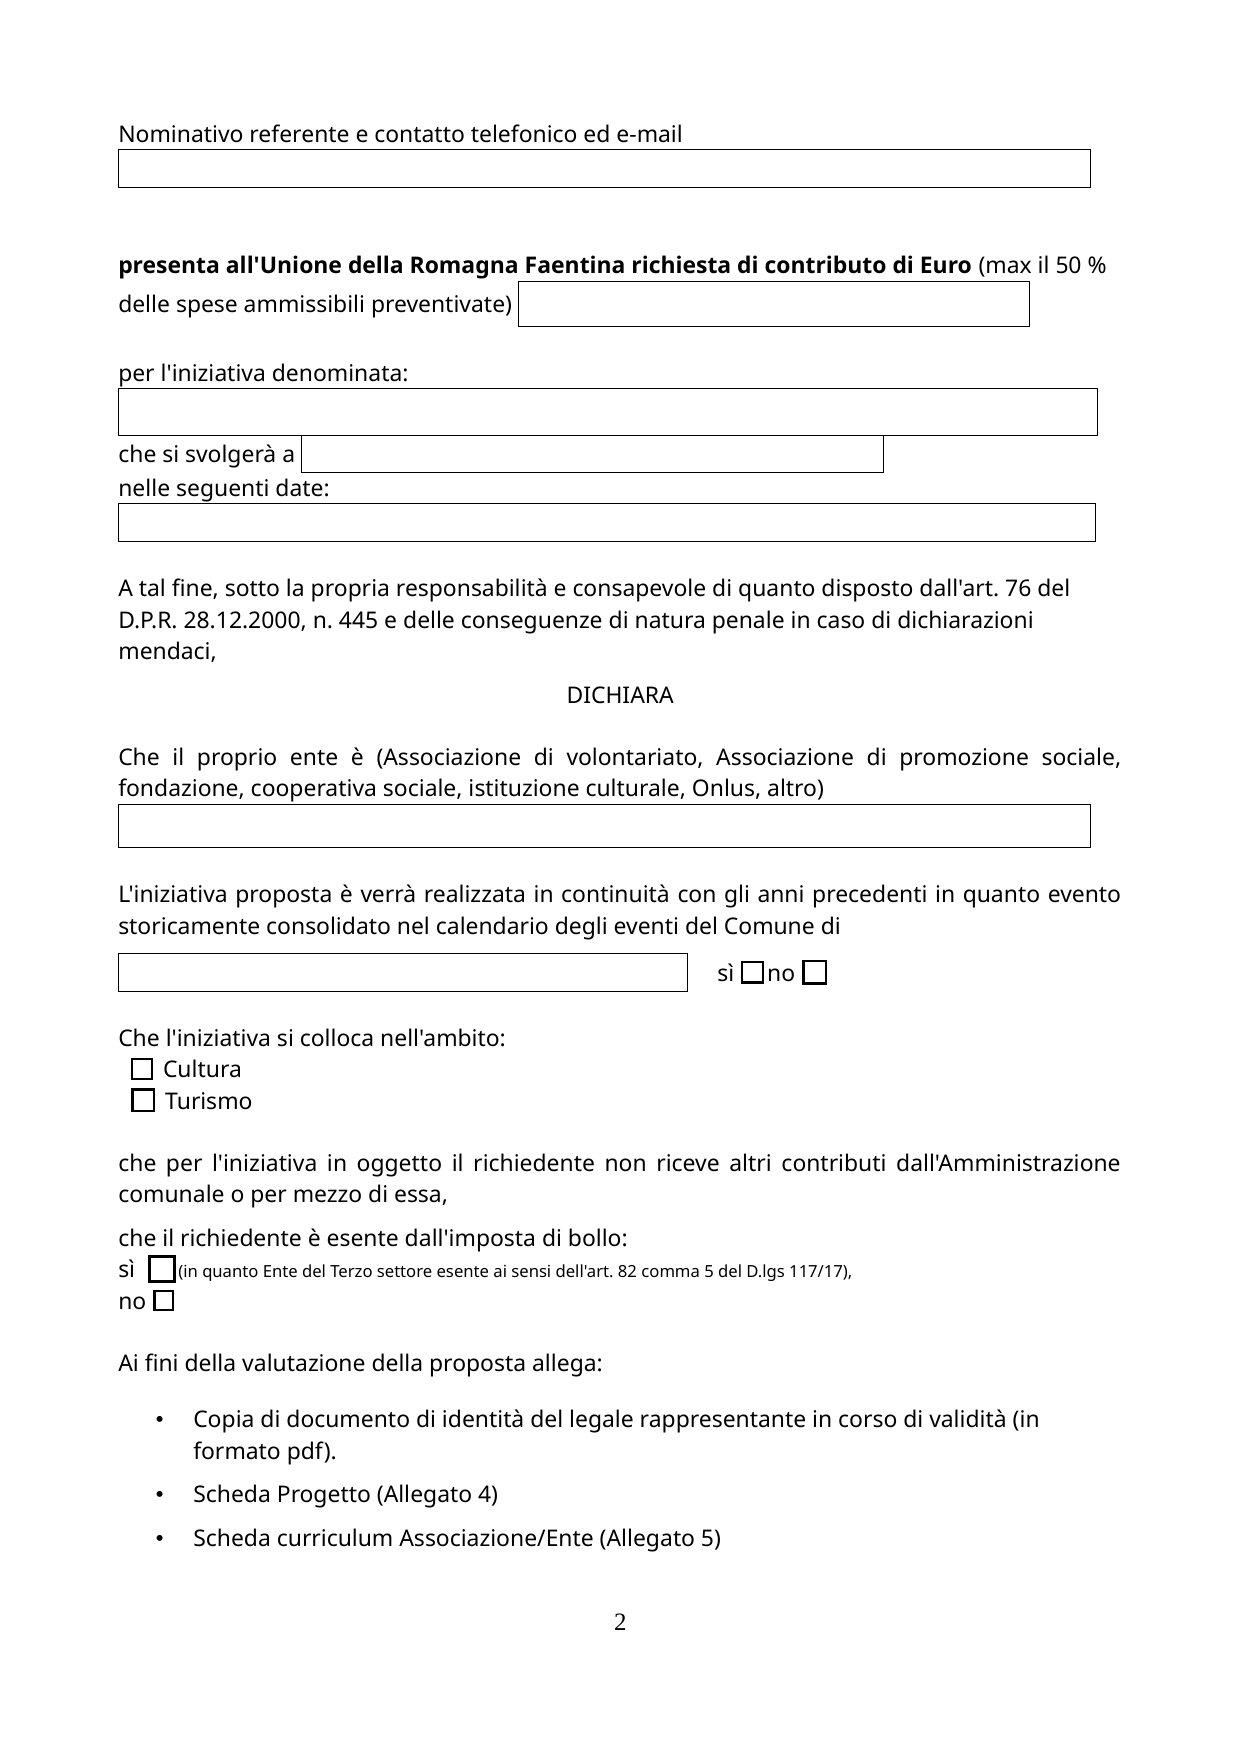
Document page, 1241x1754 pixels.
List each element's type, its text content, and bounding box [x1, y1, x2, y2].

text sì (in quanto Ente del Terzo settore esente ai sensi dell'art. 82 comma 5 del D.lgs 117/17), [118, 1253, 1122, 1285]
text presenta all'Unione della Romagna Faentina richiesta di contributo di Euro (max il 50 % delle spese ammissibili preventivate) [118, 249, 1122, 326]
text sì no [688, 953, 1122, 991]
list Scheda Progetto (Allegato 4) [156, 1478, 1122, 1510]
text Nominativo referente e contatto telefonico ed e-mail [118, 118, 1122, 149]
text Ai fini della valutazione della proposta allega: [118, 1347, 1122, 1378]
text Turismo [118, 1085, 1122, 1116]
text che per l'iniziativa in oggetto il richiedente non riceve altri contributi dall'Amministrazione comunale o per mezzo di essa, [118, 1147, 1122, 1210]
text L'iniziativa proposta è verrà realizzata in continuità con gli anni precedenti in quanto evento storicamente consolidato nel calendario degli eventi del Comune di [118, 878, 1122, 941]
list Scheda curriculum Associazione/Ente (Allegato 5) [156, 1522, 1122, 1553]
text Cultura [118, 1053, 1122, 1085]
text nelle seguenti date: [118, 472, 1122, 503]
text no [118, 1285, 1122, 1316]
text che si svolgerà a [118, 436, 301, 472]
text Che l'iniziativa si colloca nell'ambito: [118, 1022, 1122, 1053]
text A tal fine, sotto la propria responsabilità e consapevole di quanto disposto dall'art. 76 del D.P.R. 28.12.2000, n. 445 e delle conseguenze di natura penale in caso di dichiarazioni mendaci, [118, 572, 1122, 666]
text che il richiedente è esente dall'imposta di bollo: [118, 1222, 1122, 1253]
text DICHIARA [118, 679, 1122, 710]
list Copia di documento di identità del legale rappresentante in corso di validità (in formato pdf). [156, 1403, 1122, 1466]
text Che il proprio ente è (Associazione di volontariato, Associazione di promozione sociale, fondazione, cooperativa sociale, istituzione culturale, Onlus, altro) [118, 741, 1122, 804]
text [884, 435, 1122, 472]
text per l'iniziativa denominata: [118, 357, 1122, 388]
